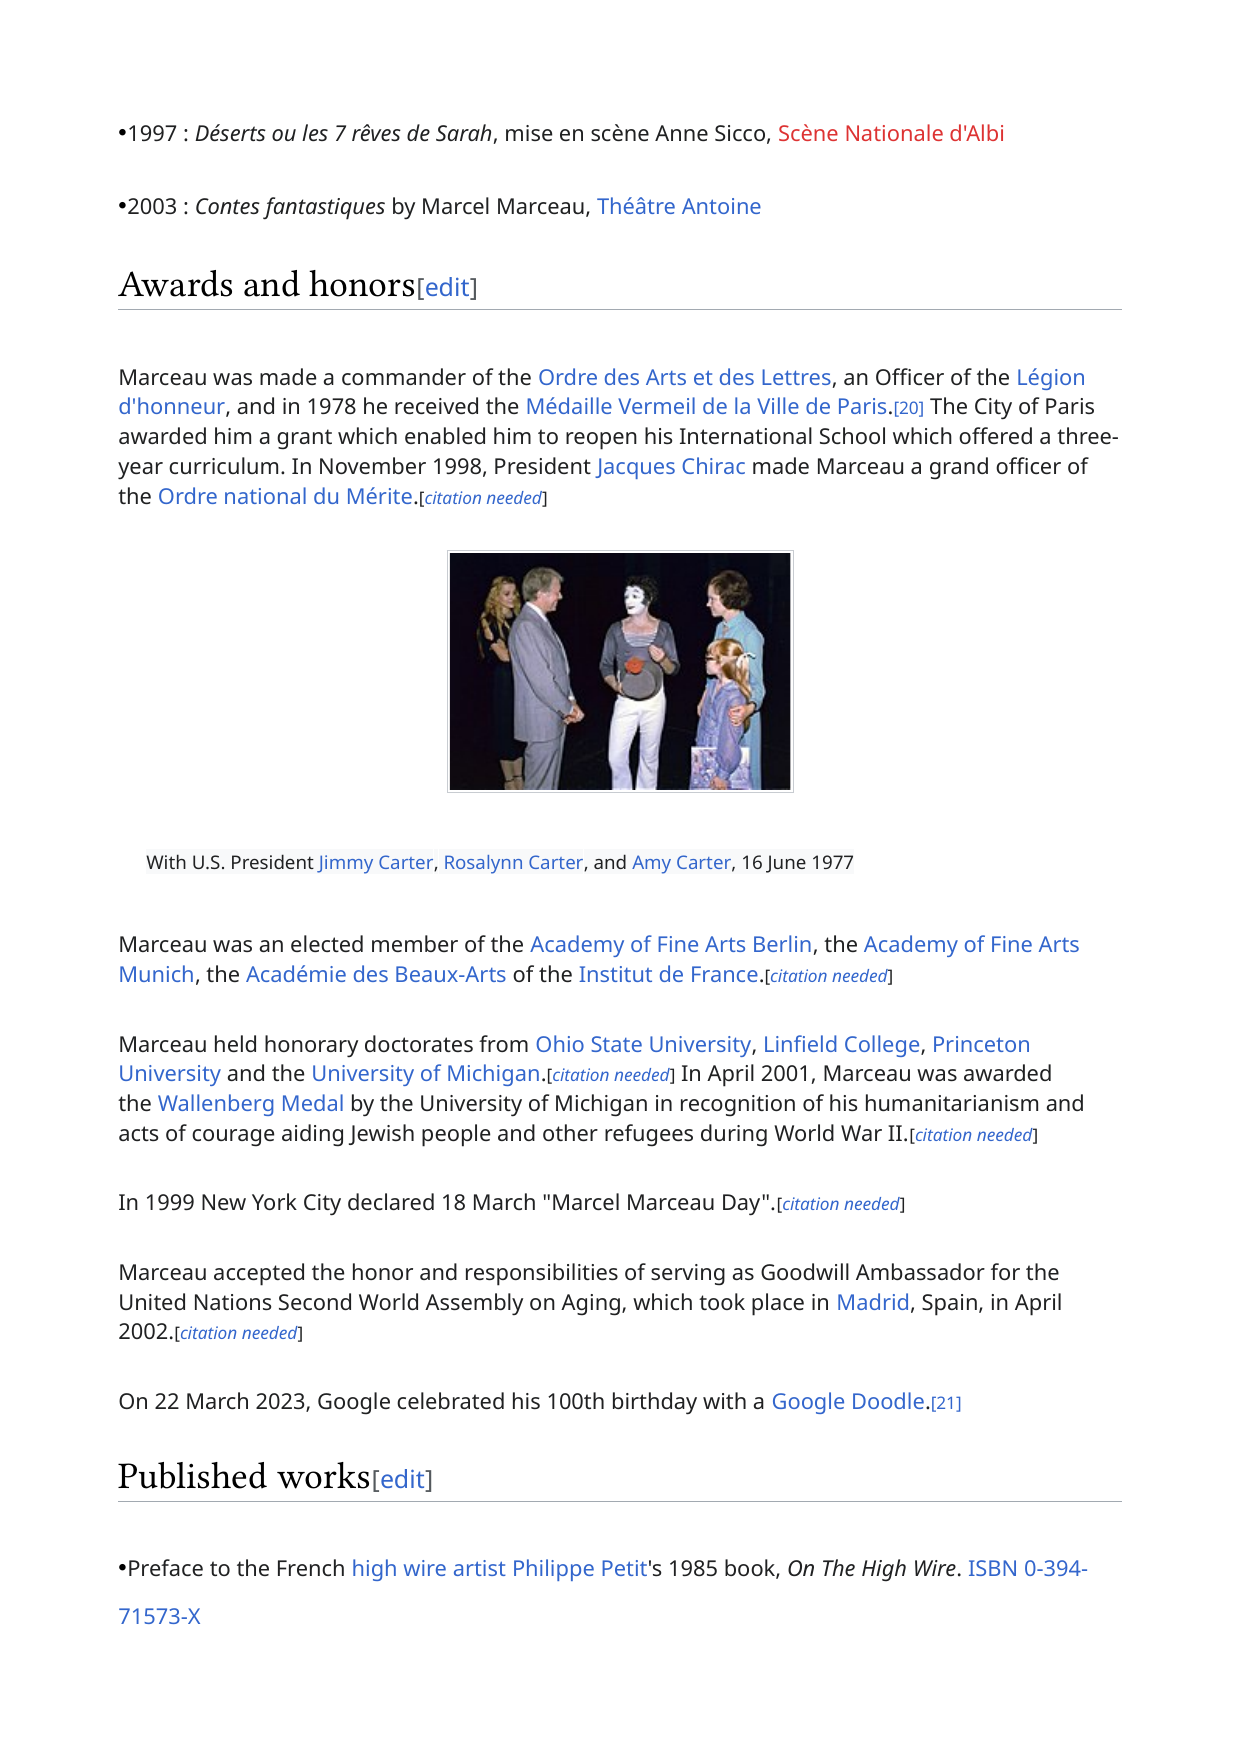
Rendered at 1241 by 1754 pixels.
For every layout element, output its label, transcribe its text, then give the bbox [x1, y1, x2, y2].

list 2003 : Contes fantastiques by Marcel Marceau, Théâtre Antoine [118, 191, 1122, 221]
text Marceau was an elected member of the Academy of Fine Arts Berlin, the Academy of Fine Arts Munich, the Académie des Beaux-Arts of the Institut de France.[citation needed] [118, 929, 1122, 989]
picture [449, 553, 791, 790]
text In 1999 New York City declared 18 March "Marcel Marceau Day".[citation needed] [118, 1187, 1122, 1217]
text With U.S. President Jimmy Carter, Rosalynn Carter, and Amy Carter, 16 June 1977 [123, 849, 1122, 874]
text Marceau was made a commander of the Ordre des Arts et des Lettres, an Officer of the Légion d'honneur, and in 1978 he received the Médaille Vermeil de la Ville de Paris.[20] The City of Paris awarded him a grant which enabled him to reopen his International School which offered a three-year curriculum. In November 1998, President Jacques Chirac made Marceau a grand officer of the Ordre national du Mérite.[citation needed] [118, 361, 1122, 510]
text Marceau held honorary doctorates from Ohio State University, Linfield College, Princeton University and the University of Michigan.[citation needed] In April 2001, Marceau was awarded the Wallenberg Medal by the University of Michigan in recognition of his humanitarianism and acts of courage aiding Jewish people and other refugees during World War II.[citation needed] [118, 1028, 1122, 1148]
text On 22 March 2023, Google celebrated his 100th birthday with a Google Doodle.[21] [118, 1386, 1122, 1415]
list 1997 : Déserts ou les 7 rêves de Sarah, mise en scène Anne Sicco, Scène Nationale d'Albi [118, 118, 1122, 148]
text Marceau accepted the honor and responsibilities of serving as Goodwill Ambassador for the United Nations Second World Assembly on Aging, which took place in Madrid, Spain, in April 2002.[citation needed] [118, 1257, 1122, 1346]
subtitle Awards and honors[edit] [118, 263, 1122, 309]
list Preface to the French high wire artist Philippe Petit's 1985 book, On The High Wire. ISBN 0-394-71573-X [118, 1553, 1122, 1631]
subtitle Published works[edit] [118, 1455, 1122, 1501]
